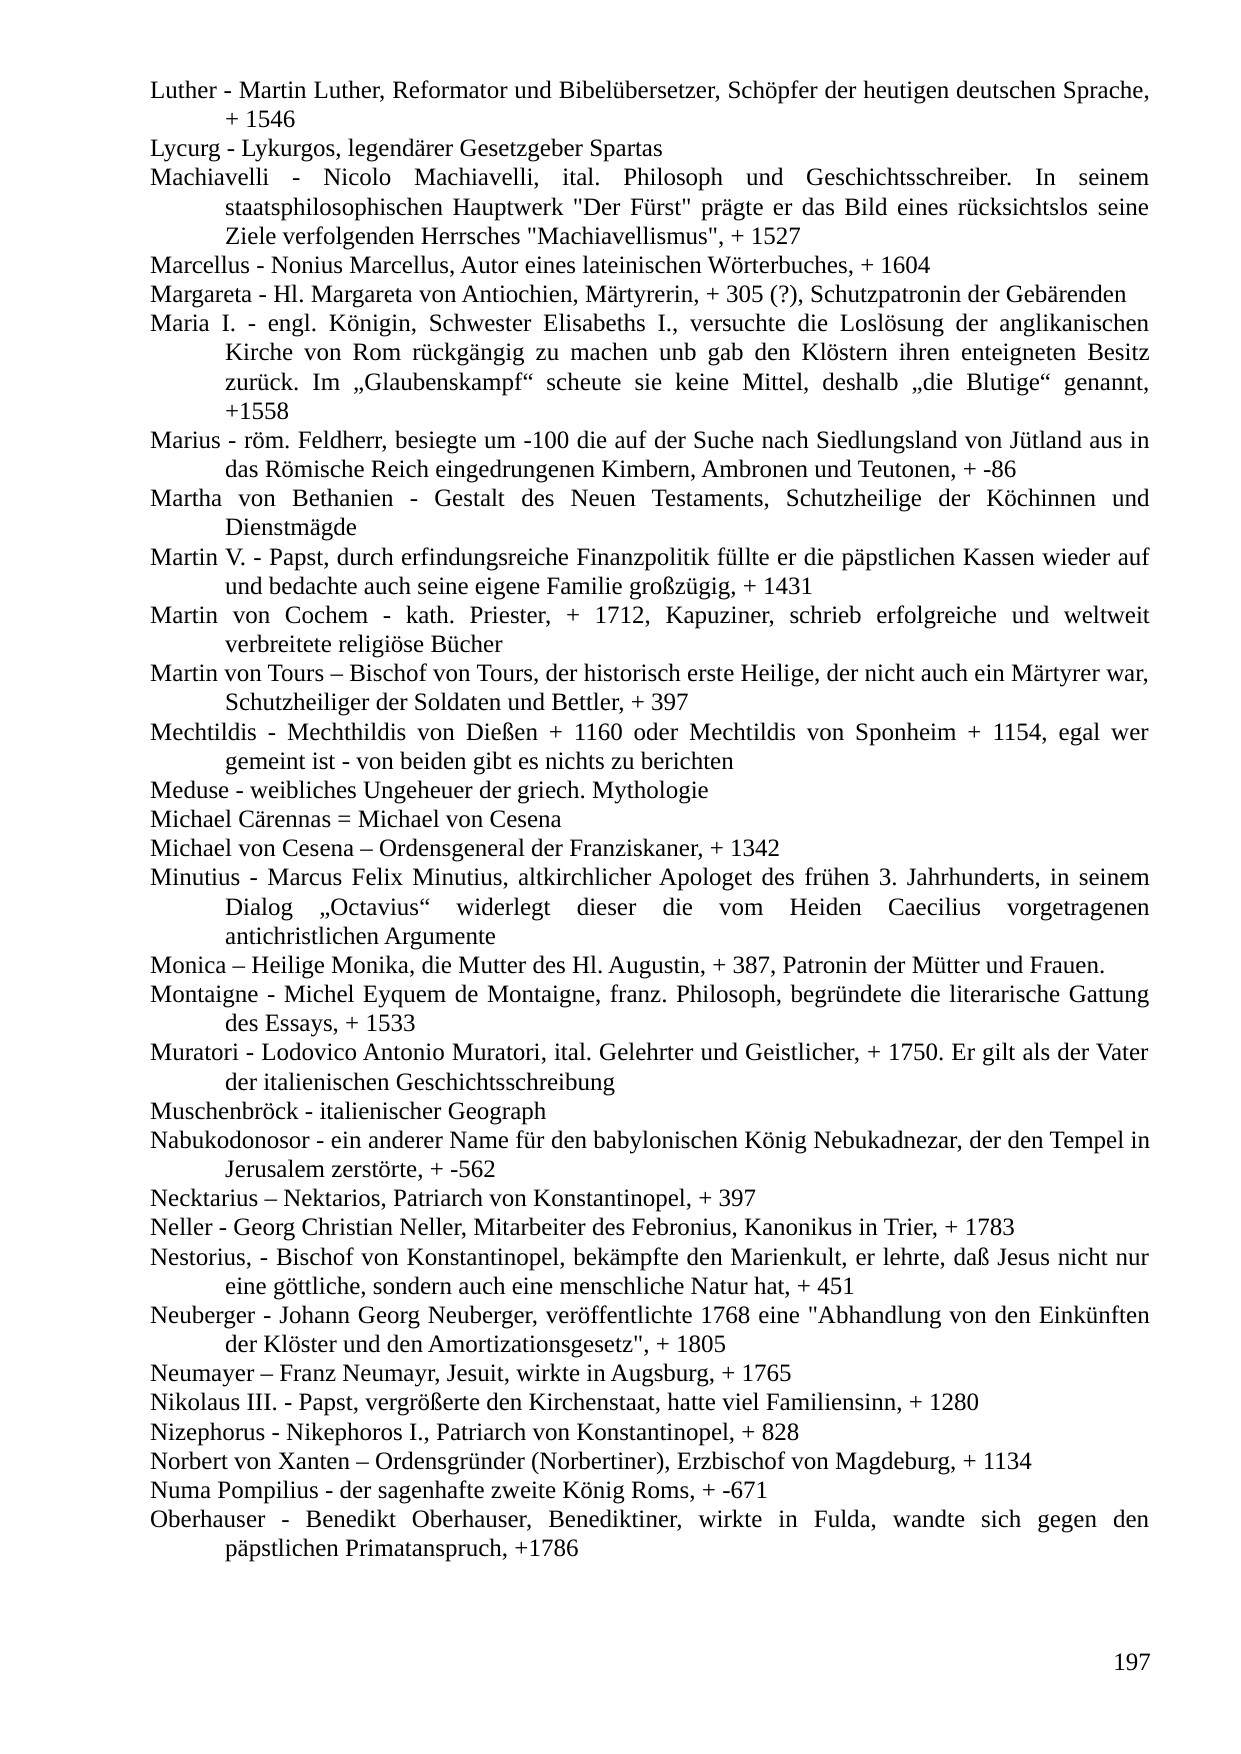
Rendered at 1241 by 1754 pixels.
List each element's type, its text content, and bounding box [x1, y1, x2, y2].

text Norbert von Xanten – Ordensgründer (Norbertiner), Erzbischof von Magdeburg, + 1134 [150, 1445, 1151, 1474]
text Neuberger - Johann Georg Neuberger, veröffentlichte 1768 eine "Abhandlung von den Einkünften der Klöster und den Amortizationsgesetz", + 1805 [150, 1299, 1151, 1358]
text Martin V. - Papst, durch erfindungsreiche Finanzpolitik füllte er die päpstlichen Kassen wieder auf und bedachte auch seine eigene Familie großzügig, + 1431 [150, 541, 1151, 599]
text Oberhauser - Benedikt Oberhauser, Benediktiner, wirkte in Fulda, wandte sich gegen den päpstlichen Primatanspruch, +1786 [150, 1504, 1151, 1562]
text Muratori - Lodovico Antonio Muratori, ital. Gelehrter und Geistlicher, + 1750. Er gilt als der Vater der italienischen Geschichtsschreibung [150, 1037, 1151, 1095]
text Neumayer – Franz Neumayr, Jesuit, wirkte in Augsburg, + 1765 [150, 1358, 1151, 1387]
text Michael Cärennas = Michael von Cesena [150, 804, 1151, 833]
text Montaigne - Michel Eyquem de Montaigne, franz. Philosoph, begründete die literarische Gattung des Essays, + 1533 [150, 979, 1151, 1037]
text Lycurg - Lykurgos, legendärer Gesetzgeber Spartas [150, 133, 1151, 162]
text Nikolaus III. - Papst, vergrößerte den Kirchenstaat, hatte viel Familiensinn, + 1280 [150, 1387, 1151, 1416]
text Numa Pompilius - der sagenhafte zweite König Roms, + -671 [150, 1474, 1151, 1504]
text Muschenbröck - italienischer Geograph [150, 1095, 1151, 1124]
text Minutius - Marcus Felix Minutius, altkirchlicher Apologet des frühen 3. Jahrhunderts, in seinem Dialog „Octavius“ widerlegt dieser die vom Heiden Caecilius vorgetragenen antichristlichen Argumente [150, 862, 1151, 949]
text Margareta - Hl. Margareta von Antiochien, Märtyrerin, + 305 (?), Schutzpatronin der Gebärenden [150, 279, 1151, 308]
text Mechtildis - Mechthildis von Dießen + 1160 oder Mechtildis von Sponheim + 1154, egal wer gemeint ist - von beiden gibt es nichts zu berichten [150, 716, 1151, 774]
text Martha von Bethanien - Gestalt des Neuen Testaments, Schutzheilige der Köchinnen und Dienstmägde [150, 483, 1151, 541]
text Martin von Cochem - kath. Priester, + 1712, Kapuziner, schrieb erfolgreiche und weltweit verbreitete religiöse Bücher [150, 599, 1151, 658]
text Meduse - weibliches Ungeheuer der griech. Mythologie [150, 774, 1151, 804]
text Marcellus - Nonius Marcellus, Autor eines lateinischen Wörterbuches, + 1604 [150, 249, 1151, 279]
text Luther - Martin Luther, Reformator und Bibelübersetzer, Schöpfer der heutigen deutschen Sprache, + 1546 [150, 75, 1151, 133]
text Monica – Heilige Monika, die Mutter des Hl. Augustin, + 387, Patronin der Mütter und Frauen. [150, 949, 1151, 979]
text Machiavelli - Nicolo Machiavelli, ital. Philosoph und Geschichtsschreiber. In seinem staatsphilosophischen Hauptwerk "Der Fürst" prägte er das Bild eines rücksichtslos seine Ziele verfolgenden Herrsches "Machiavellismus", + 1527 [150, 162, 1151, 249]
text Neller - Georg Christian Neller, Mitarbeiter des Febronius, Kanonikus in Trier, + 1783 [150, 1212, 1151, 1241]
text Nestorius, - Bischof von Konstantinopel, bekämpfte den Marienkult, er lehrte, daß Jesus nicht nur eine göttliche, sondern auch eine menschliche Natur hat, + 451 [150, 1241, 1151, 1299]
text Michael von Cesena – Ordensgeneral der Franziskaner, + 1342 [150, 833, 1151, 862]
text Necktarius – Nektarios, Patriarch von Konstantinopel, + 397 [150, 1183, 1151, 1212]
text Nabukodonosor - ein anderer Name für den babylonischen König Nebukadnezar, der den Tempel in Jerusalem zerstörte, + -562 [150, 1124, 1151, 1183]
text Marius - röm. Feldherr, besiegte um -100 die auf der Suche nach Siedlungsland von Jütland aus in das Römische Reich eingedrungenen Kimbern, Ambronen und Teutonen, + -86 [150, 424, 1151, 483]
text Nizephorus - Nikephoros I., Patriarch von Konstantinopel, + 828 [150, 1416, 1151, 1445]
text Martin von Tours – Bischof von Tours, der historisch erste Heilige, der nicht auch ein Märtyrer war, Schutzheiliger der Soldaten und Bettler, + 397 [150, 658, 1151, 716]
text Maria I. - engl. Königin, Schwester Elisabeths I., versuchte die Loslösung der anglikanischen Kirche von Rom rückgängig zu machen unb gab den Klöstern ihren enteigneten Besitz zurück. Im „Glaubenskampf“ scheute sie keine Mittel, deshalb „die Blutige“ genannt, +1558 [150, 308, 1151, 424]
